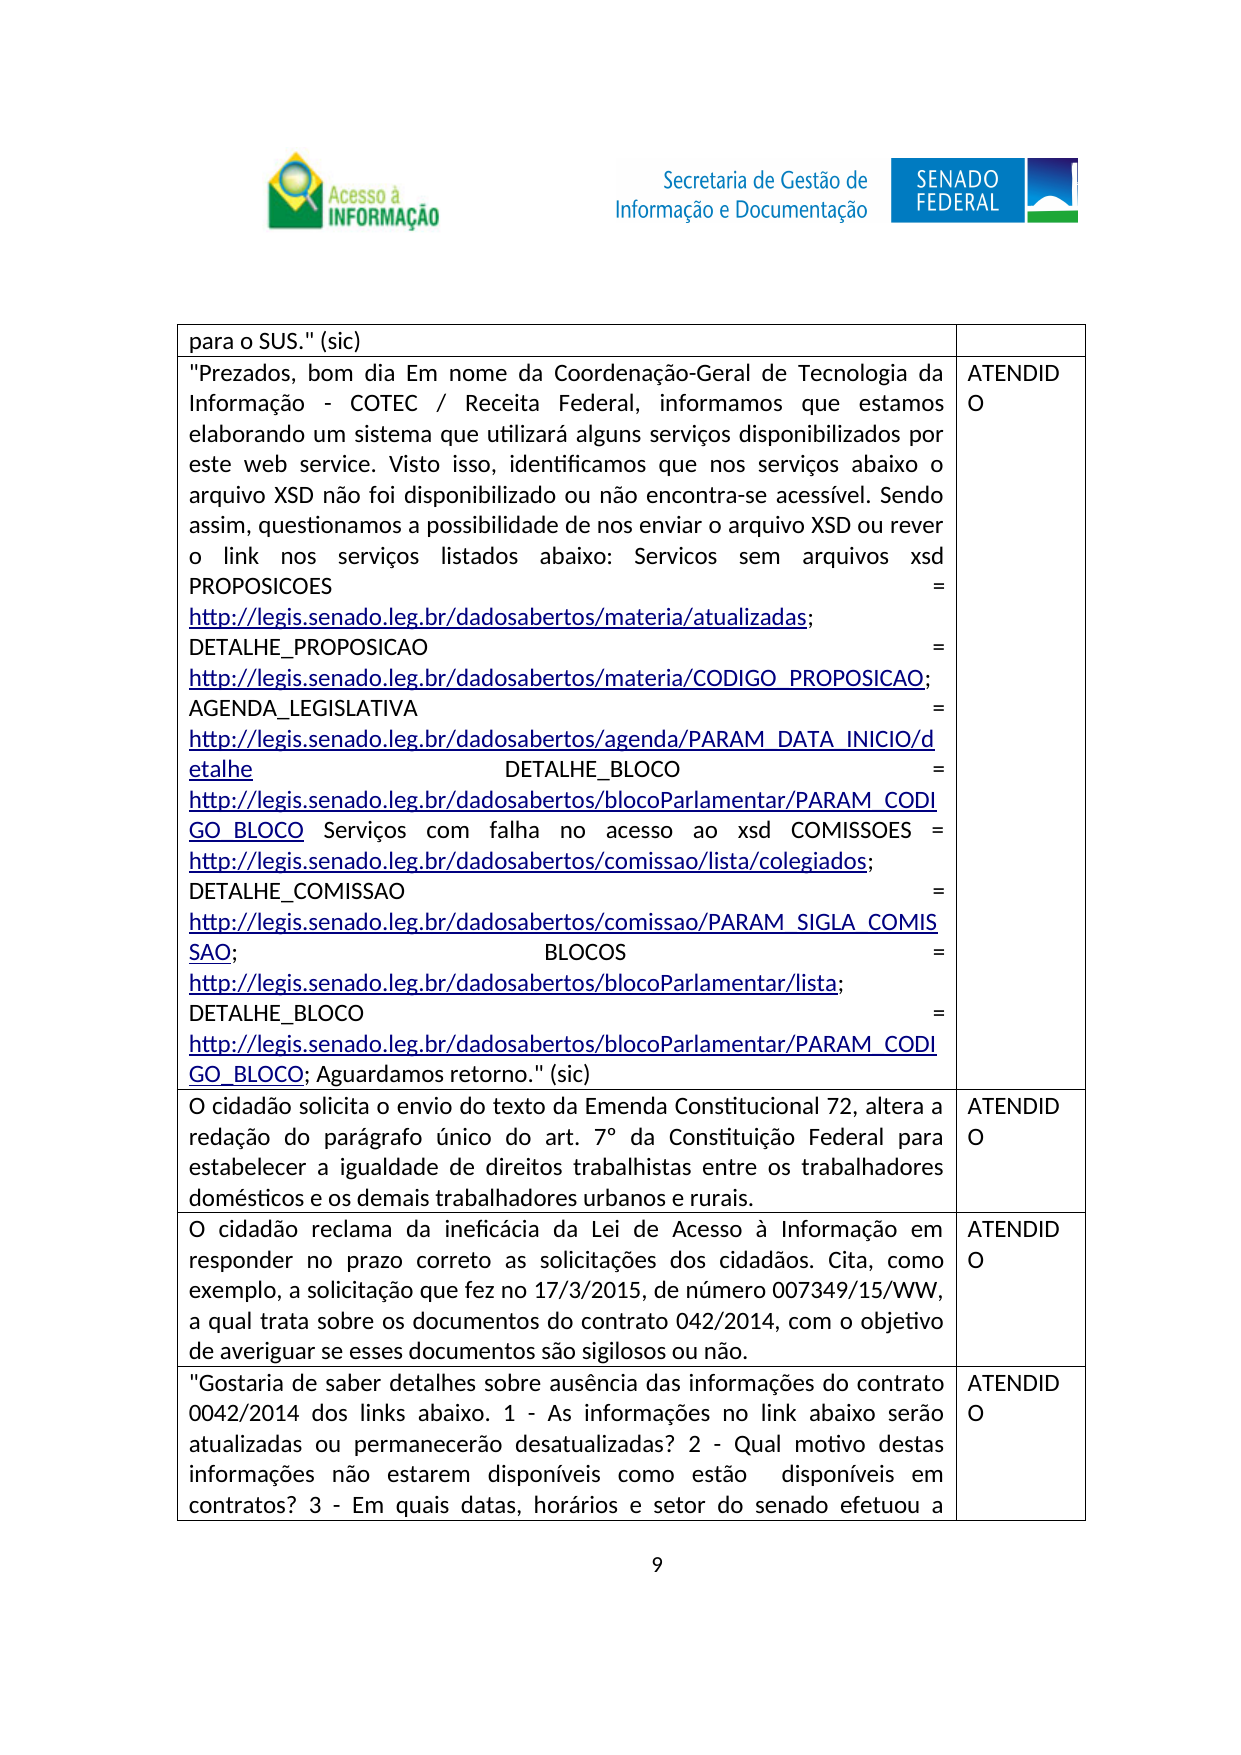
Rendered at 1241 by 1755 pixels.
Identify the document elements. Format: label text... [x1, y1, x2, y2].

table_cell para o SUS." (sic) [178, 325, 956, 356]
table_cell O cidadão reclama da ineficácia da Lei de Acesso à Informação em responder no prazo correto as solicitações dos cidadãos. Cita, como exemplo, a solicitação que fez no 17/3/2015, de número 007349/15/WW, a qual trata sobre os documentos do contrato 042/2014, com o objetivo de averiguar se esses documentos são sigilosos ou não. [178, 1213, 956, 1366]
table_cell "Prezados, bom dia Em nome da Coordenação-Geral de Tecnologia da Informação - COTEC / Receita Federal, informamos que estamos elaborando um sistema que utilizará alguns serviços disponibilizados por este web service. Visto isso, identificamos que nos serviços abaixo o arquivo XSD não foi disponibilizado ou não encontra-se acessível. Sendo assim, questionamos a possibilidade de nos enviar o arquivo XSD ou rever o link nos serviços listados abaixo: Servicos sem arquivos xsd PROPOSICOES = http://legis.senado.leg.br/dadosabertos/materia/atualizadas; DETALHE_PROPOSICAO = http://legis.senado.leg.br/dadosabertos/materia/CODIGO_PROPOSICAO; AGENDA_LEGISLATIVA = http://legis.senado.leg.br/dadosabertos/agenda/PARAM_DATA_INICIO/detalhe DETALHE_BLOCO = http://legis.senado.leg.br/dadosabertos/blocoParlamentar/PARAM_CODIGO_BLOCO Serviços com falha no acesso ao xsd COMISSOES = http://legis.senado.leg.br/dadosabertos/comissao/lista/colegiados; DETALHE_COMISSAO = http://legis.senado.leg.br/dadosabertos/comissao/PARAM_SIGLA_COMISSAO; BLOCOS = http://legis.senado.leg.br/dadosabertos/blocoParlamentar/lista; DETALHE_BLOCO = http://legis.senado.leg.br/dadosabertos/blocoParlamentar/PARAM_CODIGO_BLOCO; Aguardamos retorno." (sic) [178, 357, 956, 1089]
table_cell "Gostaria de saber detalhes sobre ausência das informações do contrato 0042/2014 dos links abaixo. 1 - As informações no link abaixo serão atualizadas ou permanecerão desatualizadas? 2 - Qual motivo destas informações não estarem disponíveis como estão disponíveis em contratos? 3 - Em quais datas, horários e setor do senado efetuou a [178, 1367, 956, 1519]
table_cell ATENDIDO [957, 1090, 1085, 1212]
table_cell [957, 325, 1085, 356]
table_cell O cidadão solicita o envio do texto da Emenda Constitucional 72, altera a redação do parágrafo único do art. 7º da Constituição Federal para estabelecer a igualdade de direitos trabalhistas entre os trabalhadores domésticos e os demais trabalhadores urbanos e rurais. [178, 1090, 956, 1212]
table_cell ATENDIDO [957, 1367, 1085, 1519]
table_cell ATENDIDO [957, 357, 1085, 1089]
table_cell ATENDIDO [957, 1213, 1085, 1366]
